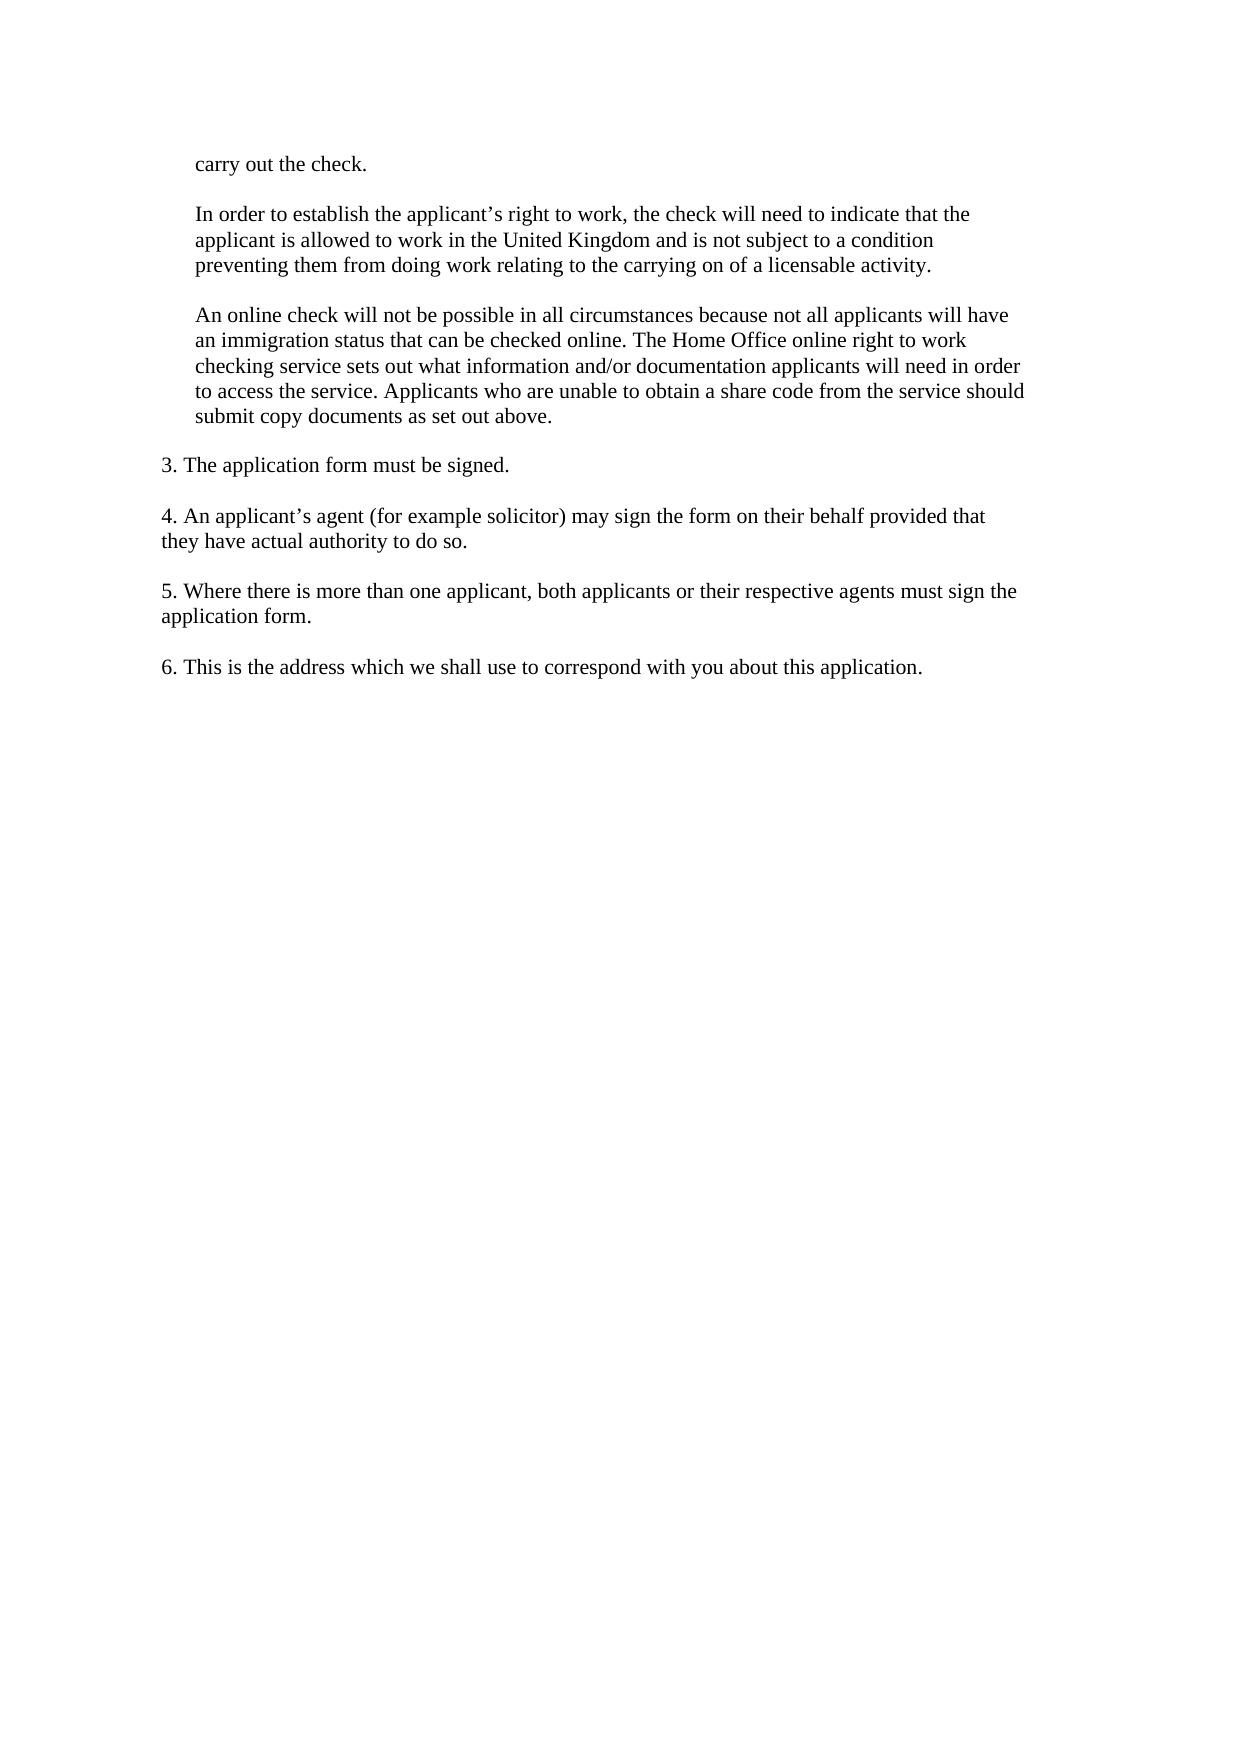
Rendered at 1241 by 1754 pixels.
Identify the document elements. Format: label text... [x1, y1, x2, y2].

table_cell carry out the check. In order to establish the applicant’s right to work, the check will need to indicate that the applicant is allowed to work in the United Kingdom and is not subject to a condition preventing them from doing work relating to the carrying on of a licensable activity. An online check will not be possible in all circumstances because not all applicants will have an immigration status that can be checked online. The Home Office online right to work checking service sets out what information and/or documentation applicants will need in order to access the service. Applicants who are unable to obtain a share code from the service should submit copy documents as set out above. 3. The application form must be signed. 4. An applicant’s agent (for example solicitor) may sign the form on their behalf provided that they have actual authority to do so. 5. Where there is more than one applicant, both applicants or their respective agents must sign the application form. 6. This is the address which we shall use to correspond with you about this application. [150, 150, 1038, 704]
table_cell [150, 704, 1038, 729]
